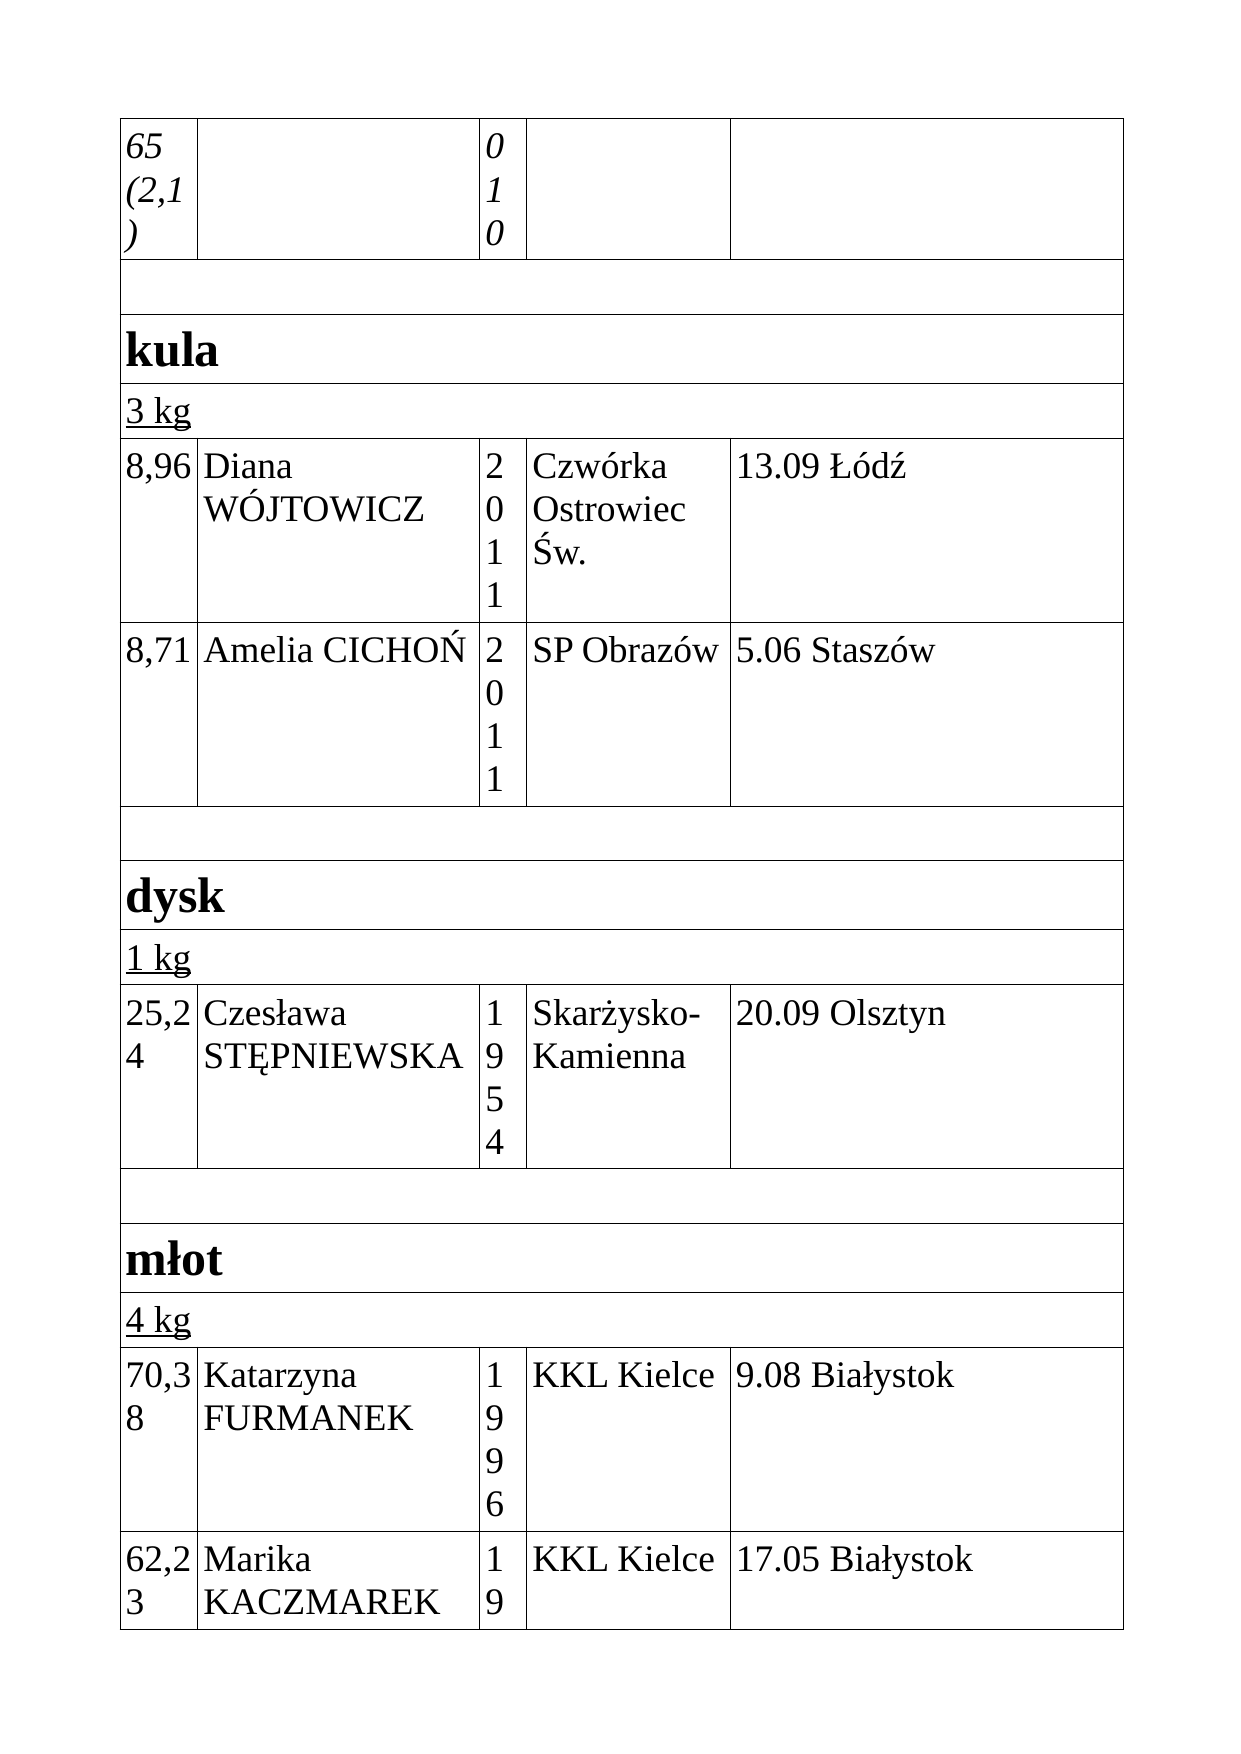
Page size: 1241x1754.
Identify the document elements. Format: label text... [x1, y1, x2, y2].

table_cell 19 [480, 1532, 526, 1628]
table_cell KKL Kielce [527, 1532, 730, 1628]
table_cell [527, 119, 730, 259]
table_cell 70,38 [121, 1348, 197, 1531]
table_cell Skarżysko-Kamienna [527, 985, 730, 1168]
table_cell młot [121, 1224, 1123, 1292]
table_cell 17.05 Białystok [731, 1532, 1123, 1628]
table_cell [121, 1169, 1123, 1223]
table_cell 1954 [480, 985, 526, 1168]
table_cell Katarzyna FURMANEK [198, 1348, 479, 1531]
table_cell KKL Kielce [527, 1348, 730, 1531]
table_cell [121, 260, 1123, 314]
table_cell [121, 807, 1123, 860]
table_cell Amelia CICHOŃ [198, 623, 479, 806]
table_cell 25,24 [121, 985, 197, 1168]
table_cell 4 kg [121, 1293, 1123, 1347]
table_cell kula [121, 315, 1123, 383]
table_cell 1996 [480, 1348, 526, 1531]
table_cell Czwórka Ostrowiec Św. [527, 439, 730, 622]
table_cell 8,96 [121, 439, 197, 622]
table_cell Diana WÓJTOWICZ [198, 439, 479, 622]
table_cell Czesława STĘPNIEWSKA [198, 985, 479, 1168]
table_cell 8,71 [121, 623, 197, 806]
table_cell 9.08 Białystok [731, 1348, 1123, 1531]
table_cell 65 (2,1) [121, 119, 197, 259]
table_cell SP Obrazów [527, 623, 730, 806]
table_cell 3 kg [121, 384, 1123, 437]
table_cell 010 [480, 119, 526, 259]
table_cell 62,23 [121, 1532, 197, 1628]
table_cell 1 kg [121, 930, 1123, 984]
table_cell dysk [121, 861, 1123, 929]
table_cell 20.09 Olsztyn [731, 985, 1123, 1168]
table_cell [198, 119, 479, 259]
table_cell Marika KACZMAREK [198, 1532, 479, 1628]
table_cell 2011 [480, 623, 526, 806]
table_cell 2011 [480, 439, 526, 622]
table_cell [731, 119, 1123, 259]
table_cell 13.09 Łódź [731, 439, 1123, 622]
table_cell 5.06 Staszów [731, 623, 1123, 806]
